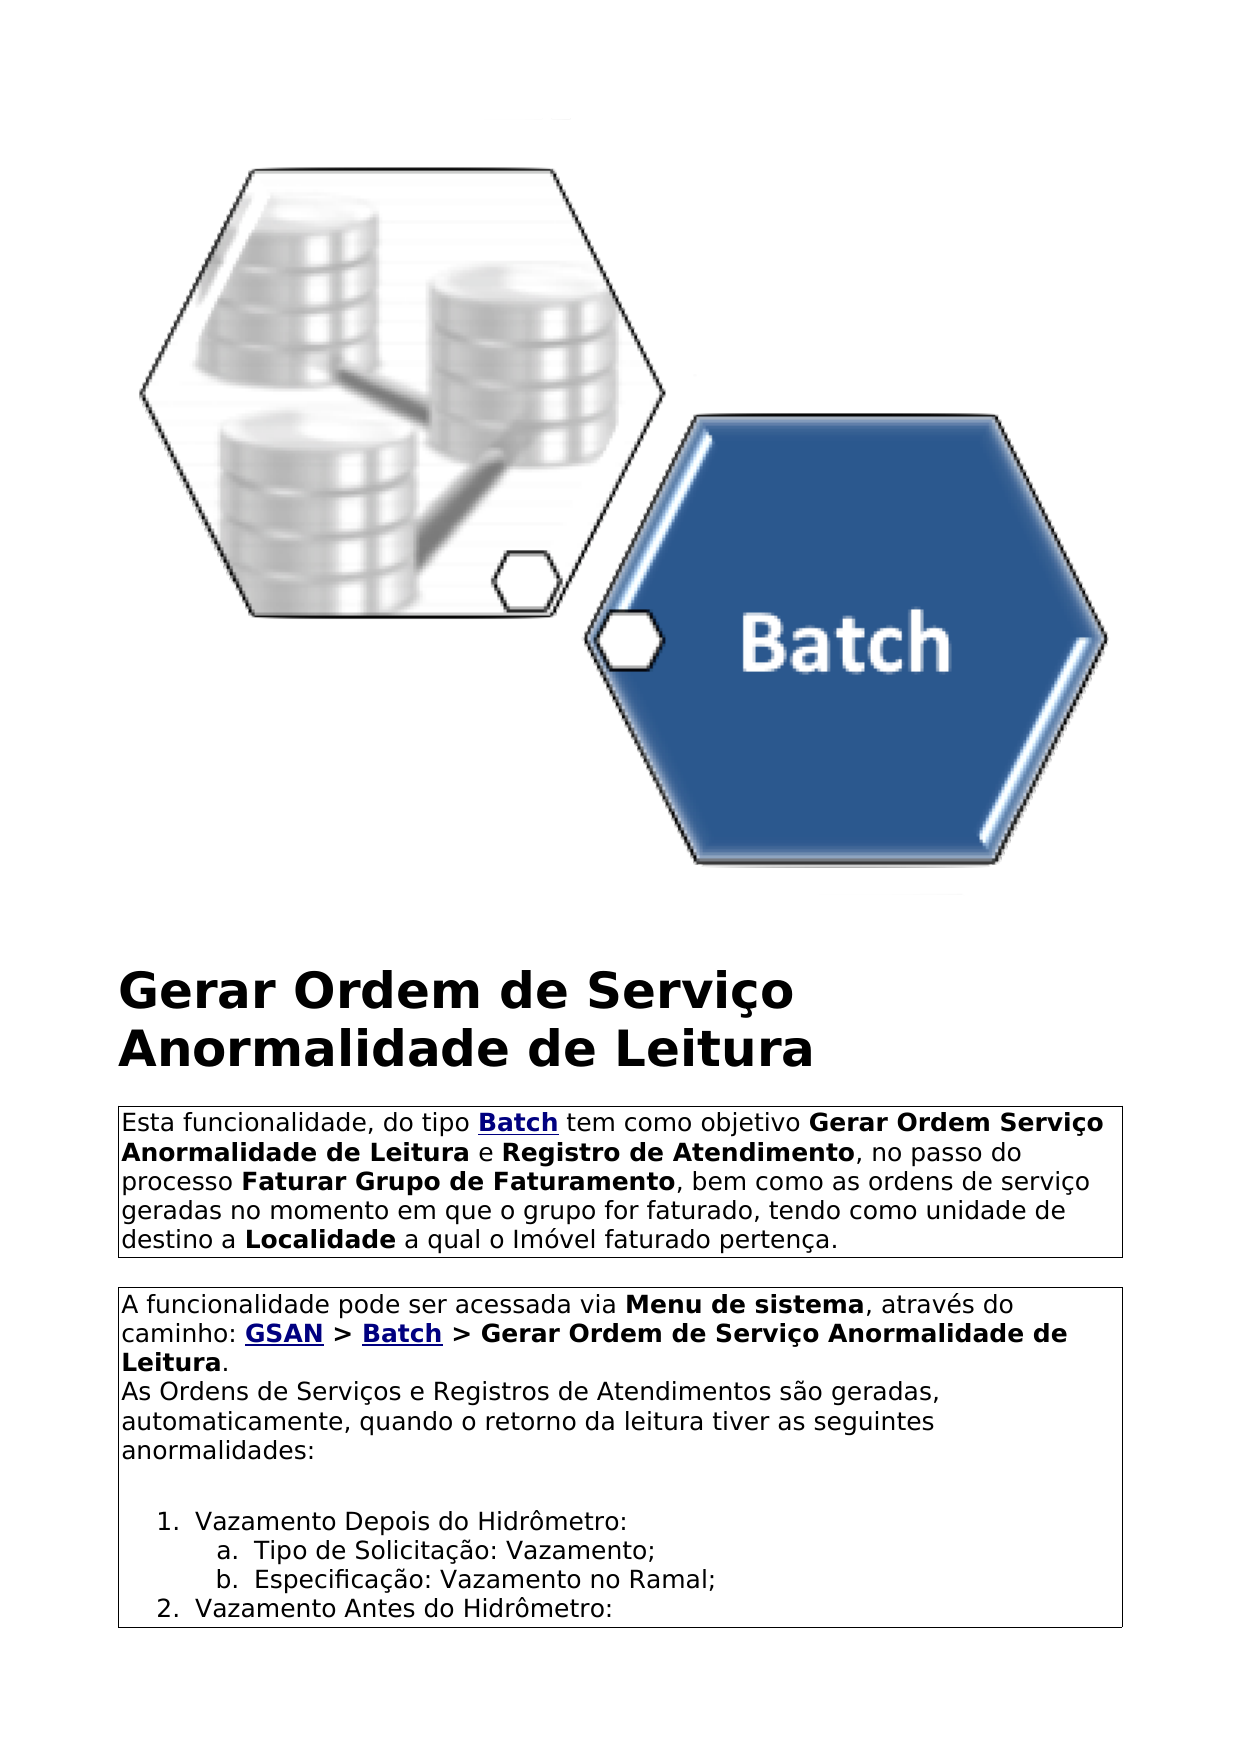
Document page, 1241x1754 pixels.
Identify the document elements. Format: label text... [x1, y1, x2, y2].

table_header Esta funcionalidade, do tipo Batch tem como objetivo Gerar Ordem Serviço Anormalidade de Leitura e Registro de Atendimento, no passo do processo Faturar Grupo de Faturamento, bem como as ordens de serviço geradas no momento em que o grupo for faturado, tendo como unidade de destino a Localidade a qual o Imóvel faturado pertença. [119, 1107, 1122, 1257]
table_header A funcionalidade pode ser acessada via Menu de sistema, através do caminho: GSAN > Batch > Gerar Ordem de Serviço Anormalidade de Leitura. As Ordens de Serviços e Registros de Atendimentos são geradas, automaticamente, quando o retorno da leitura tiver as seguintes anormalidades: Vazamento Depois do Hidrômetro: Tipo de Solicitação: Vazamento; Especificação: Vazamento no Ramal; Vazamento Antes do Hidrômetro: Tipo de Solicitação: Vazamento; Especificação: Vazamento no Ramal; Bomba Ligada à Rede: Tipo de Solicitação: Informação Comercial de Água; Especificação: Fiscalização; Fornecimento Indevido: Tipo de Solicitação: Informação Comercial de Água; Especificação: Fiscalização; Imóvel Demolido: Tipo de Solicitação: Informação Comercial de Água; Especificação: Fiscalização. [119, 1288, 1122, 1627]
picture [118, 118, 1123, 896]
subtitle Gerar Ordem de Serviço Anormalidade de Leitura [118, 962, 1122, 1078]
